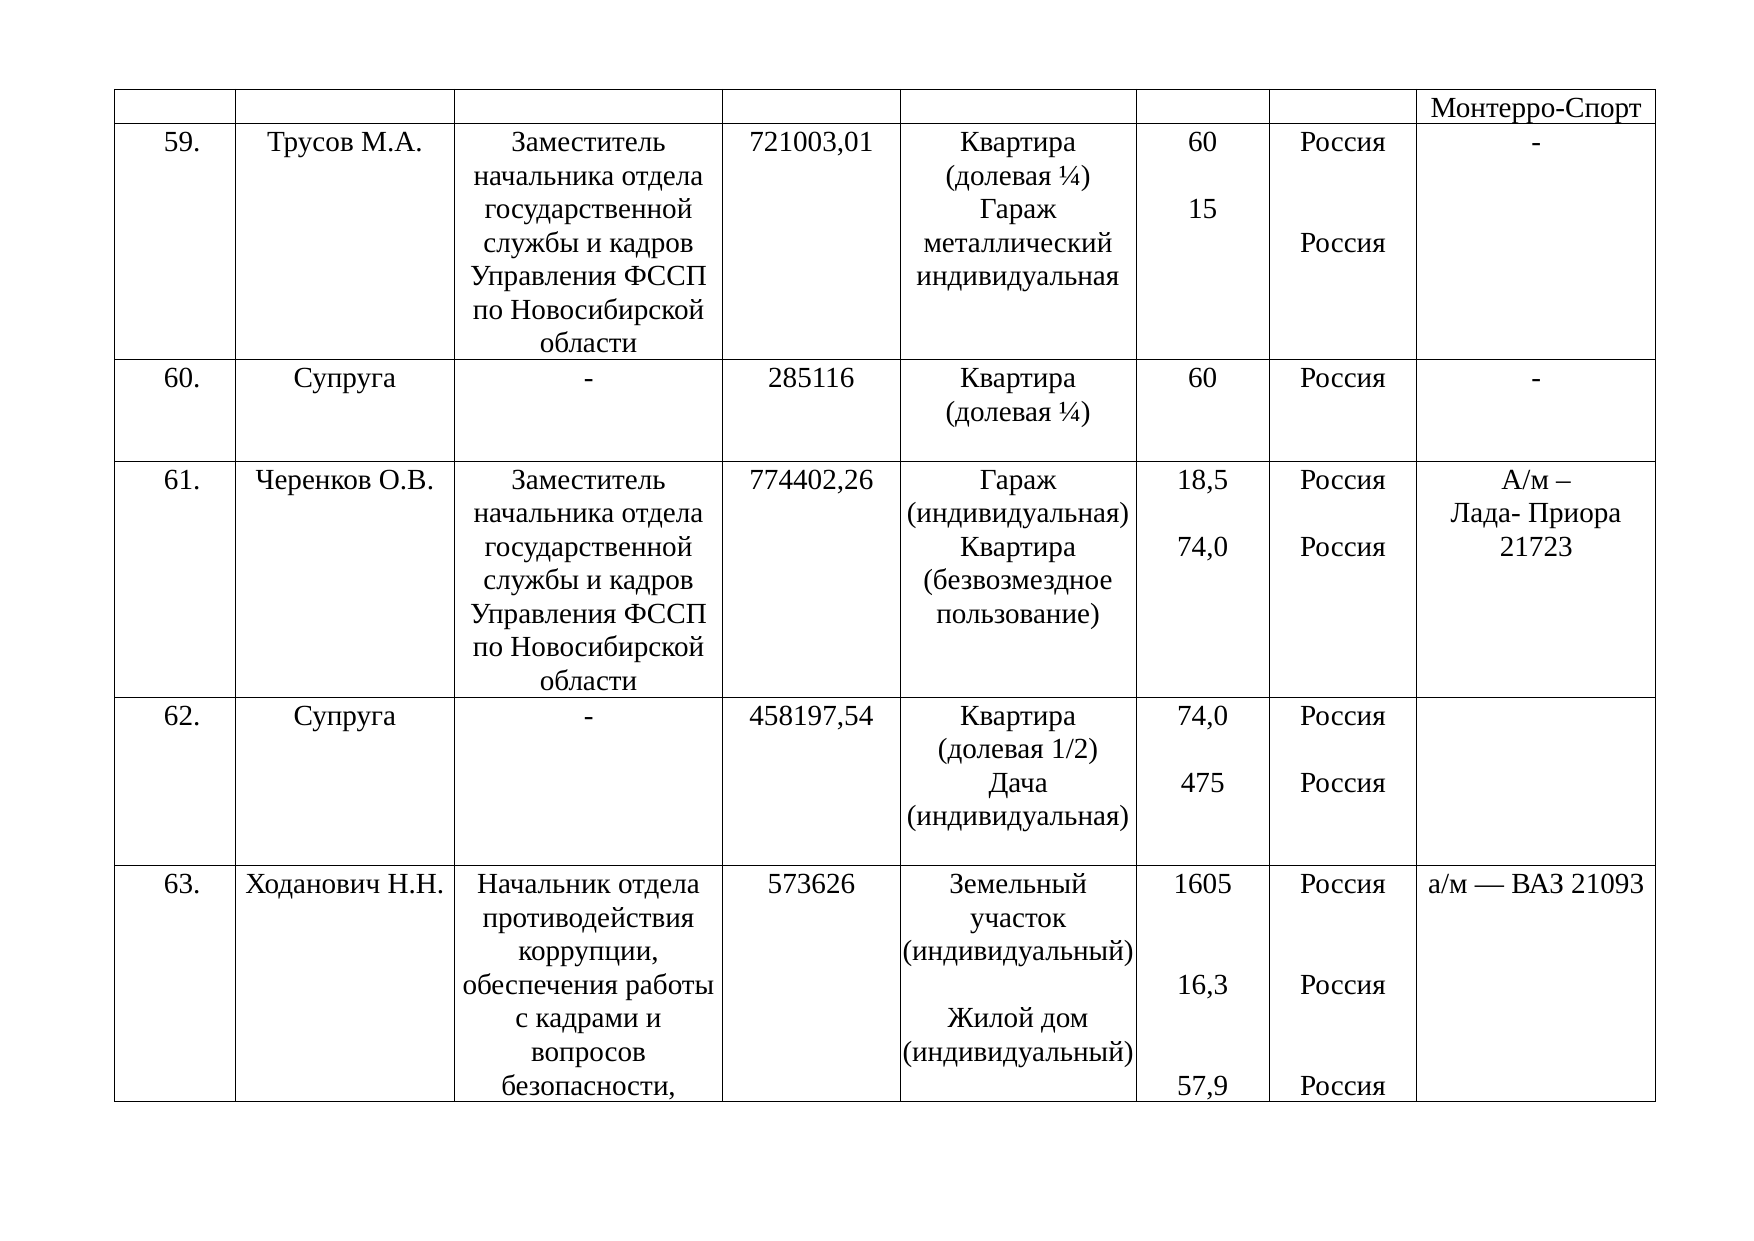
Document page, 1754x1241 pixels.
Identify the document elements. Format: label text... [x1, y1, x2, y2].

table_cell Квартира (долевая ¼) Гараж металлический индивидуальная [901, 124, 1136, 359]
table_cell Монтерро-Спорт [1417, 90, 1655, 123]
table_cell [115, 698, 235, 865]
table_cell 285116 [723, 360, 900, 461]
table_cell [115, 866, 235, 1101]
table_cell Гараж (индивидуальная) Квартира (безвозмездное пользование) [901, 462, 1136, 697]
table_cell Земельный участок (индивидуальный) Жилой дом (индивидуальный) [901, 866, 1136, 1101]
table_cell - [1417, 360, 1655, 461]
table_cell Россия Россия [1270, 462, 1416, 697]
table_cell Супруга [236, 698, 454, 865]
table_cell [115, 124, 235, 359]
table_cell Россия [1270, 360, 1416, 461]
table_cell - [455, 90, 722, 123]
table_cell 60 15 [1137, 124, 1269, 359]
table_cell 18,5 74,0 [1137, 462, 1269, 697]
table_cell Заместитель начальника отдела государственной службы и кадров Управления ФССП по Новосибирской области [455, 462, 722, 697]
table_cell 774402,26 [723, 462, 900, 697]
table_cell [236, 90, 454, 123]
table_cell [901, 90, 1136, 123]
table_cell Трусов М.А. [236, 124, 454, 359]
table_cell [1137, 90, 1269, 123]
table_cell Супруга [236, 360, 454, 461]
table_cell 721003,01 [723, 124, 900, 359]
table_cell Россия Россия [1270, 124, 1416, 359]
table_cell 573626 [723, 866, 900, 1101]
table_cell Квартира (долевая ¼) [901, 360, 1136, 461]
table_cell [115, 90, 235, 123]
table_cell - [723, 90, 900, 123]
table_cell [1417, 698, 1655, 865]
table_cell 60 [1137, 360, 1269, 461]
table_cell Ходанович Н.Н. [236, 866, 454, 1101]
table_cell 458197,54 [723, 698, 900, 865]
table_cell - [1417, 124, 1655, 359]
table_cell [115, 462, 235, 697]
table_cell А/м – Лада- Приора 21723 [1417, 462, 1655, 697]
table_cell 1605 16,3 57,9 [1137, 866, 1269, 1101]
table_cell - [455, 360, 722, 461]
table_cell Россия Россия [1270, 698, 1416, 865]
table_cell Заместитель начальника отдела государственной службы и кадров Управления ФССП по Новосибирской области [455, 124, 722, 359]
table_cell Россия Россия Россия [1270, 866, 1416, 1101]
table_cell [1270, 90, 1416, 123]
table_cell Начальник отдела противодействия коррупции, обеспечения работы с кадрами и вопросов безопасности, [455, 866, 722, 1101]
table_cell Квартира (долевая 1/2) Дача (индивидуальная) [901, 698, 1136, 865]
table_cell а/м — ВАЗ 21093 [1417, 866, 1655, 1101]
table_cell - [455, 698, 722, 865]
table_cell 74,0 475 [1137, 698, 1269, 865]
table_cell Черенков О.В. [236, 462, 454, 697]
table_cell [115, 360, 235, 461]
